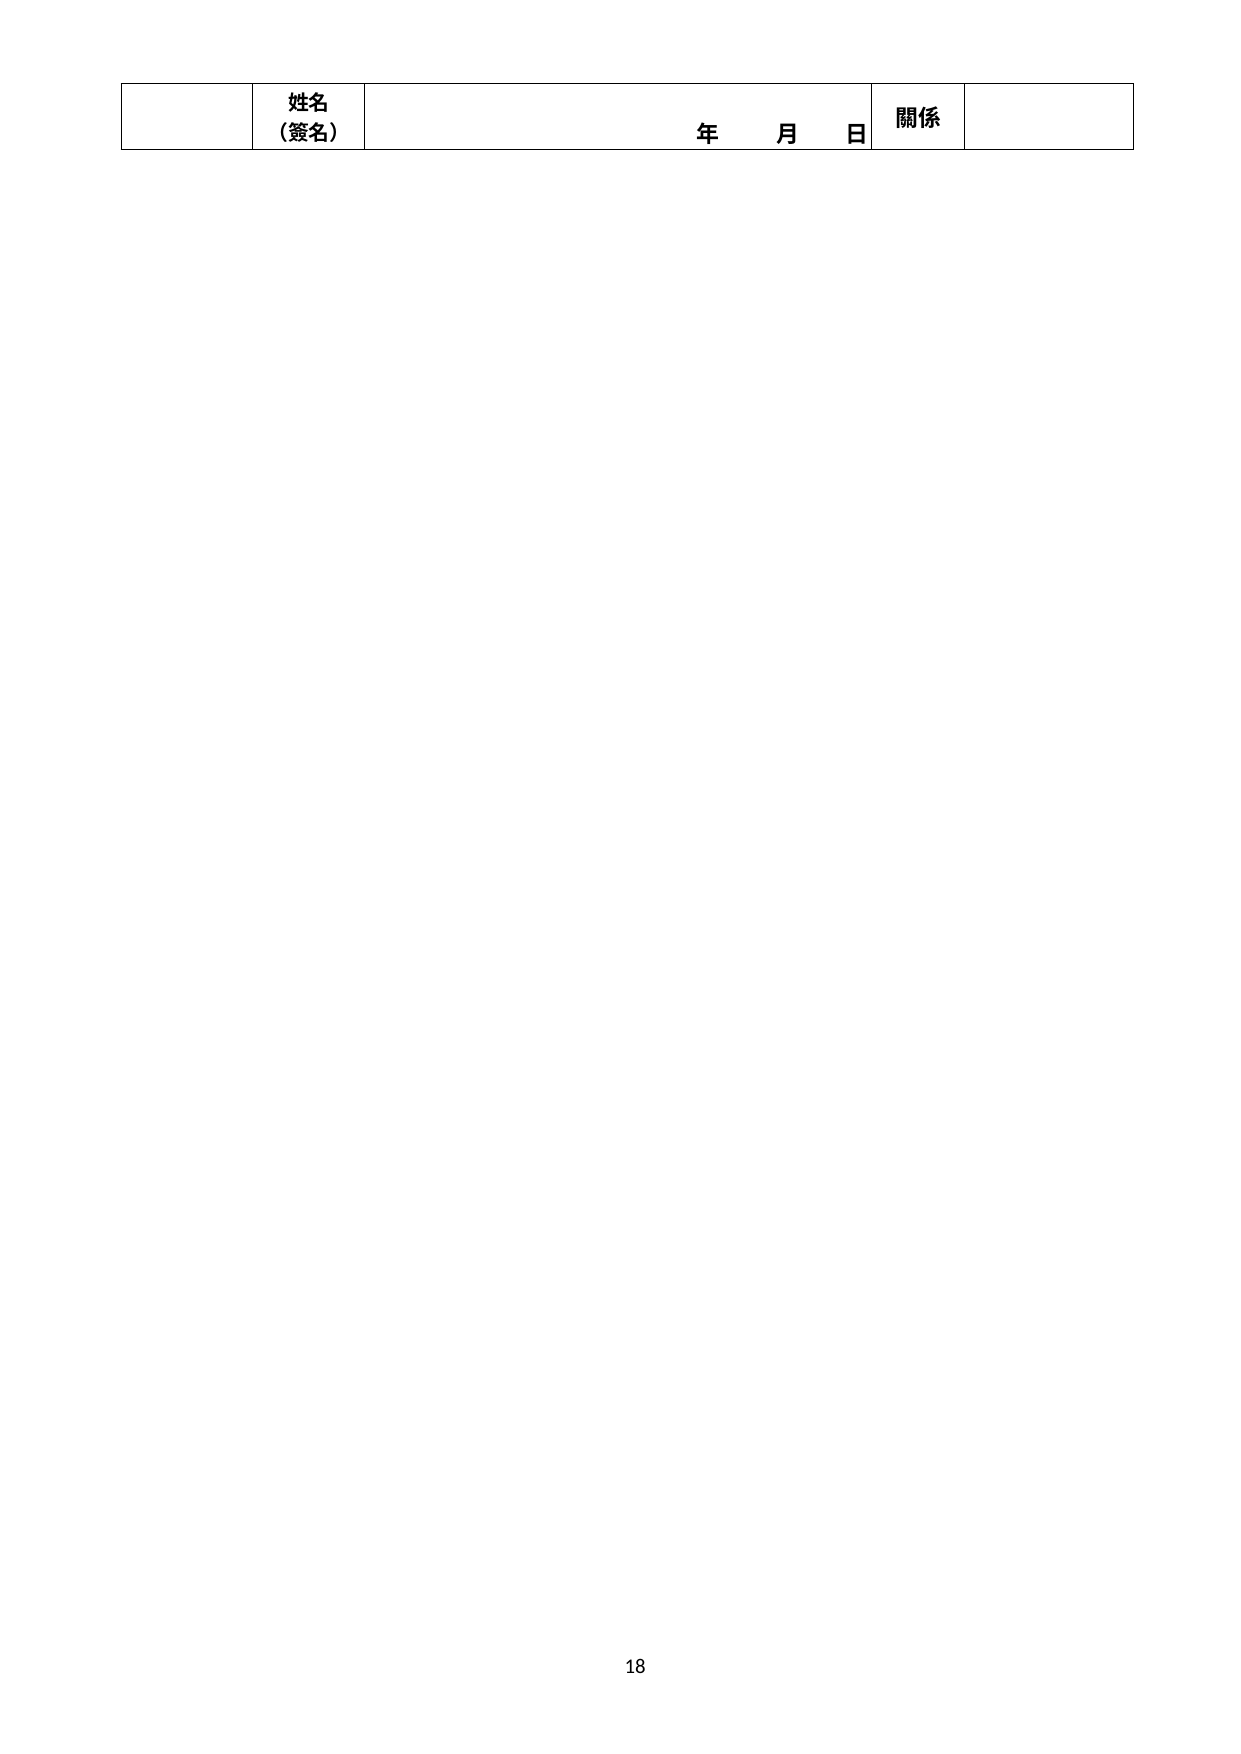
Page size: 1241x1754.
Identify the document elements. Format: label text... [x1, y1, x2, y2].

table_cell [965, 84, 1133, 149]
table_cell [122, 84, 252, 149]
table_cell 關係 [872, 84, 964, 149]
table_cell 年 月 日 [365, 84, 871, 149]
table_cell 姓名 （簽名） [253, 84, 364, 149]
